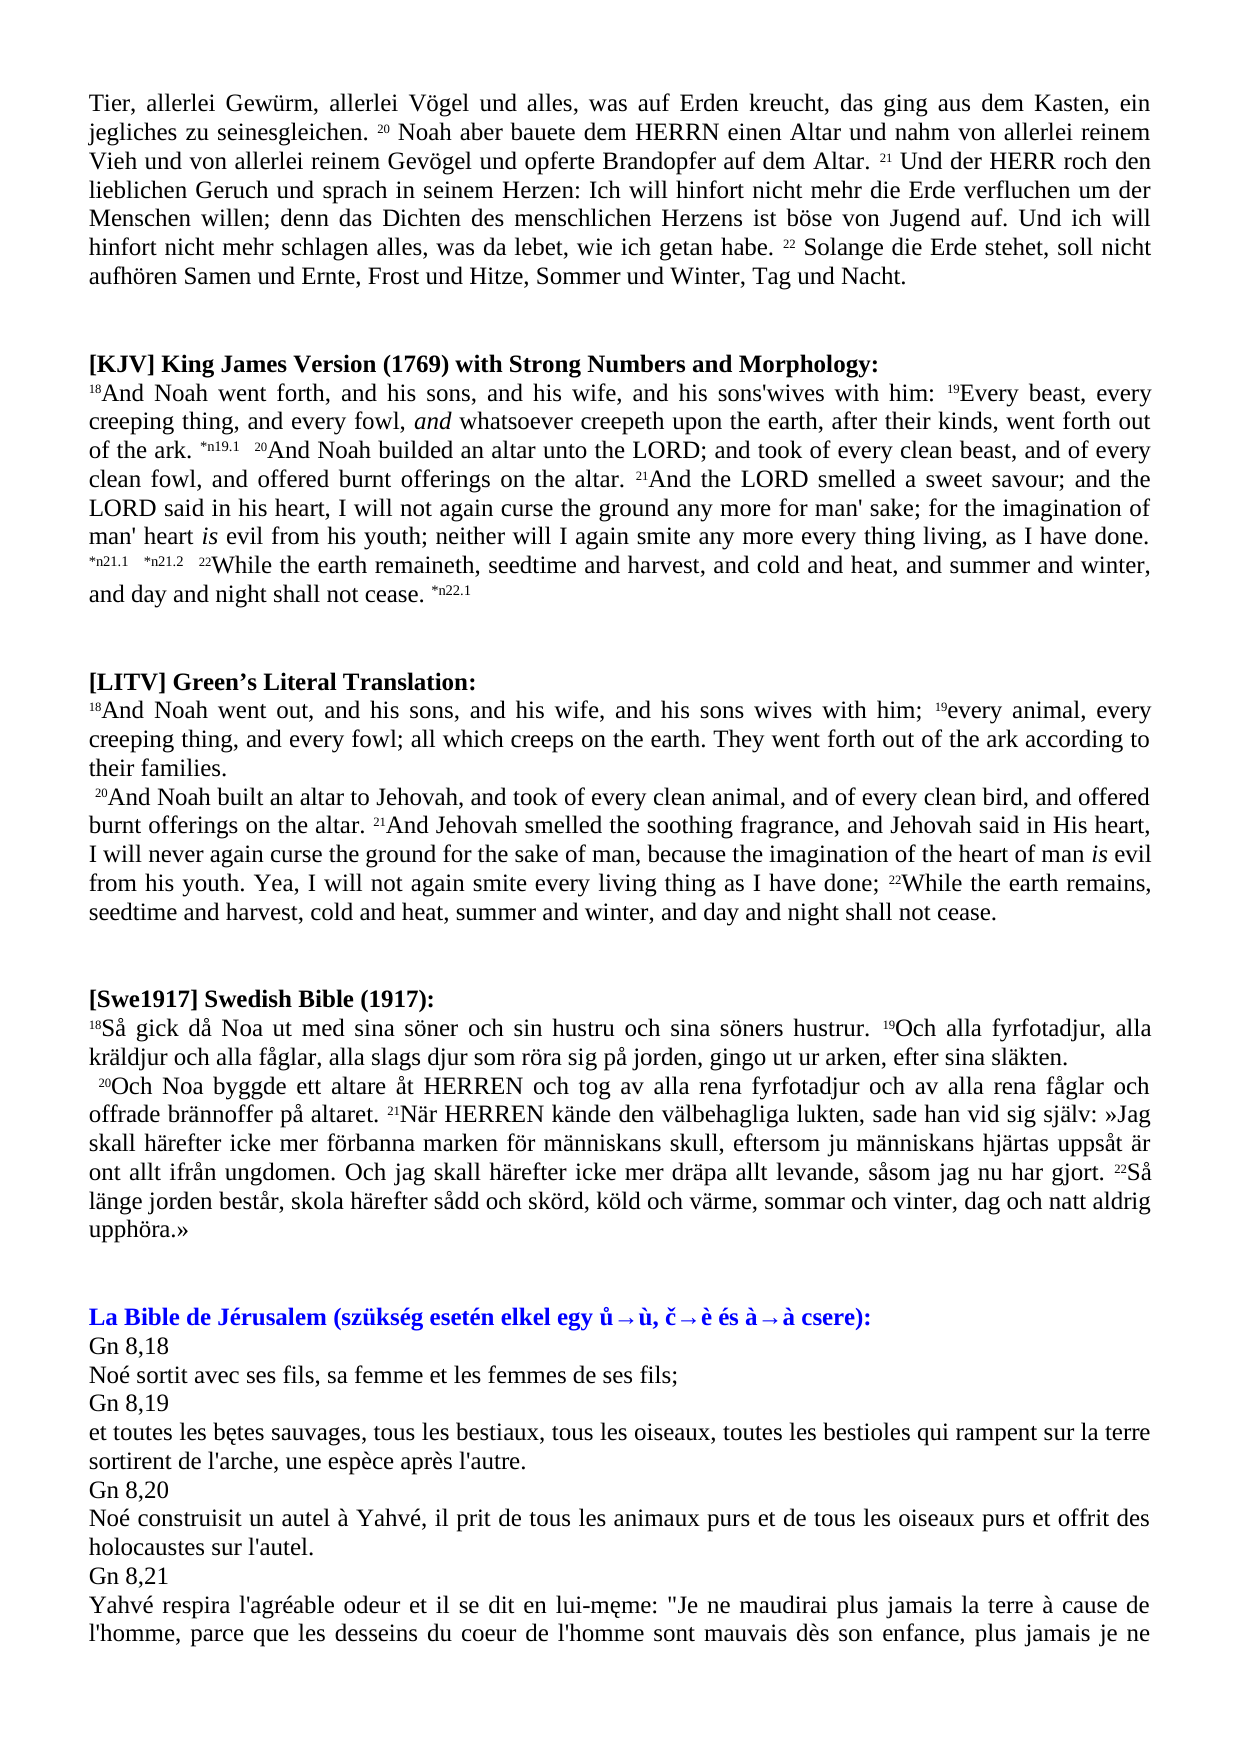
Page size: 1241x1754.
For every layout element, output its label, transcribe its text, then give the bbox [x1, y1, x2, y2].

text Gn 8,20 [88, 1475, 1152, 1503]
text [KJV] King James Version (1769) with Strong Numbers and Morphology: [88, 349, 1152, 378]
text Gn 8,21 [88, 1561, 1152, 1590]
text 18And Noah went forth, and his sons, and his wife, and his sons'wives with him: 19Every beast, every creeping thing, and every fowl, and whatsoever creepeth upon the earth, after their kinds, went forth out of the ark. *n19.1 20And Noah builded an altar unto the LORD; and took of every clean beast, and of every clean fowl, and offered burnt offerings on the altar. 21And the LORD smelled a sweet savour; and the LORD said in his heart, I will not again curse the ground any more for man' sake; for the imagination of man' heart is evil from his youth; neither will I again smite any more every thing living, as I have done. *n21.1 *n21.2 22While the earth remaineth, seedtime and harvest, and cold and heat, and summer and winter, and day and night shall not cease. *n22.1 [88, 378, 1152, 608]
text Tier, allerlei Gewürm, allerlei Vögel und alles, was auf Erden kreucht, das ging aus dem Kasten, ein jegliches zu seinesgleichen. 20 Noah aber bauete dem HERRN einen Altar und nahm von allerlei reinem Vieh und von allerlei reinem Gevögel und opferte Brandopfer auf dem Altar. 21 Und der HERR roch den lieblichen Geruch und sprach in seinem Herzen: Ich will hinfort nicht mehr die Erde verfluchen um der Menschen willen; denn das Dichten des menschlichen Herzens ist böse von Jugend auf. Und ich will hinfort nicht mehr schlagen alles, was da lebet, wie ich getan habe. 22 Solange die Erde stehet, soll nicht aufhören Samen und Ernte, Frost und Hitze, Sommer und Winter, Tag und Nacht. [88, 88, 1152, 290]
text Yahvé respira l'agréable odeur et il se dit en lui-męme: "Je ne maudirai plus jamais la terre à cause de l'homme, parce que les desseins du coeur de l'homme sont mauvais dès son enfance, plus jamais je ne [88, 1590, 1152, 1647]
text Noé sortit avec ses fils, sa femme et les femmes de ses fils; [88, 1360, 1152, 1388]
text 18Så gick då Noa ut med sina söner och sin hustru och sina söners hustrur. 19Och alla fyrfotadjur, alla kräldjur och alla fåglar, alla slags djur som röra sig på jorden, gingo ut ur arken, efter sina släkten. 20Och Noa byggde ett altare åt HERREN och tog av alla rena fyrfotadjur och av alla rena fåglar och offrade brännoffer på altaret. 21När HERREN kände den välbehagliga lukten, sade han vid sig själv: »Jag skall härefter icke mer förbanna marken för människans skull, eftersom ju människans hjärtas uppsåt är ont allt ifrån ungdomen. Och jag skall härefter icke mer dräpa allt levande, såsom jag nu har gjort. 22Så länge jorden består, skola härefter sådd och skörd, köld och värme, sommar och vinter, dag och natt aldrig upphöra.» [88, 1013, 1152, 1243]
text et toutes les bętes sauvages, tous les bestiaux, tous les oiseaux, toutes les bestioles qui rampent sur la terre sortirent de l'arche, une espèce après l'autre. [88, 1417, 1152, 1475]
text Gn 8,19 [88, 1388, 1152, 1417]
text Gn 8,18 [88, 1331, 1152, 1360]
text La Bible de Jérusalem (szükség esetén elkel egy ů→ù, č→è és à→à csere): [88, 1302, 1152, 1331]
text Noé construisit un autel à Yahvé, il prit de tous les animaux purs et de tous les oiseaux purs et offrit des holocaustes sur l'autel. [88, 1503, 1152, 1561]
text 20And Noah built an altar to Jehovah, and took of every clean animal, and of every clean bird, and offered burnt offerings on the altar. 21And Jehovah smelled the soothing fragrance, and Jehovah said in His heart, I will never again curse the ground for the sake of man, because the imagination of the heart of man is evil from his youth. Yea, I will not again smite every living thing as I have done; 22While the earth remains, seedtime and harvest, cold and heat, summer and winter, and day and night shall not cease. [88, 782, 1152, 925]
text [LITV] Green’s Literal Translation: [88, 667, 1152, 695]
text [Swe1917] Swedish Bible (1917): [88, 984, 1152, 1013]
text 18And Noah went out, and his sons, and his wife, and his sons wives with him; 19every animal, every creeping thing, and every fowl; all which creeps on the earth. They went forth out of the ark according to their families. [88, 695, 1152, 782]
